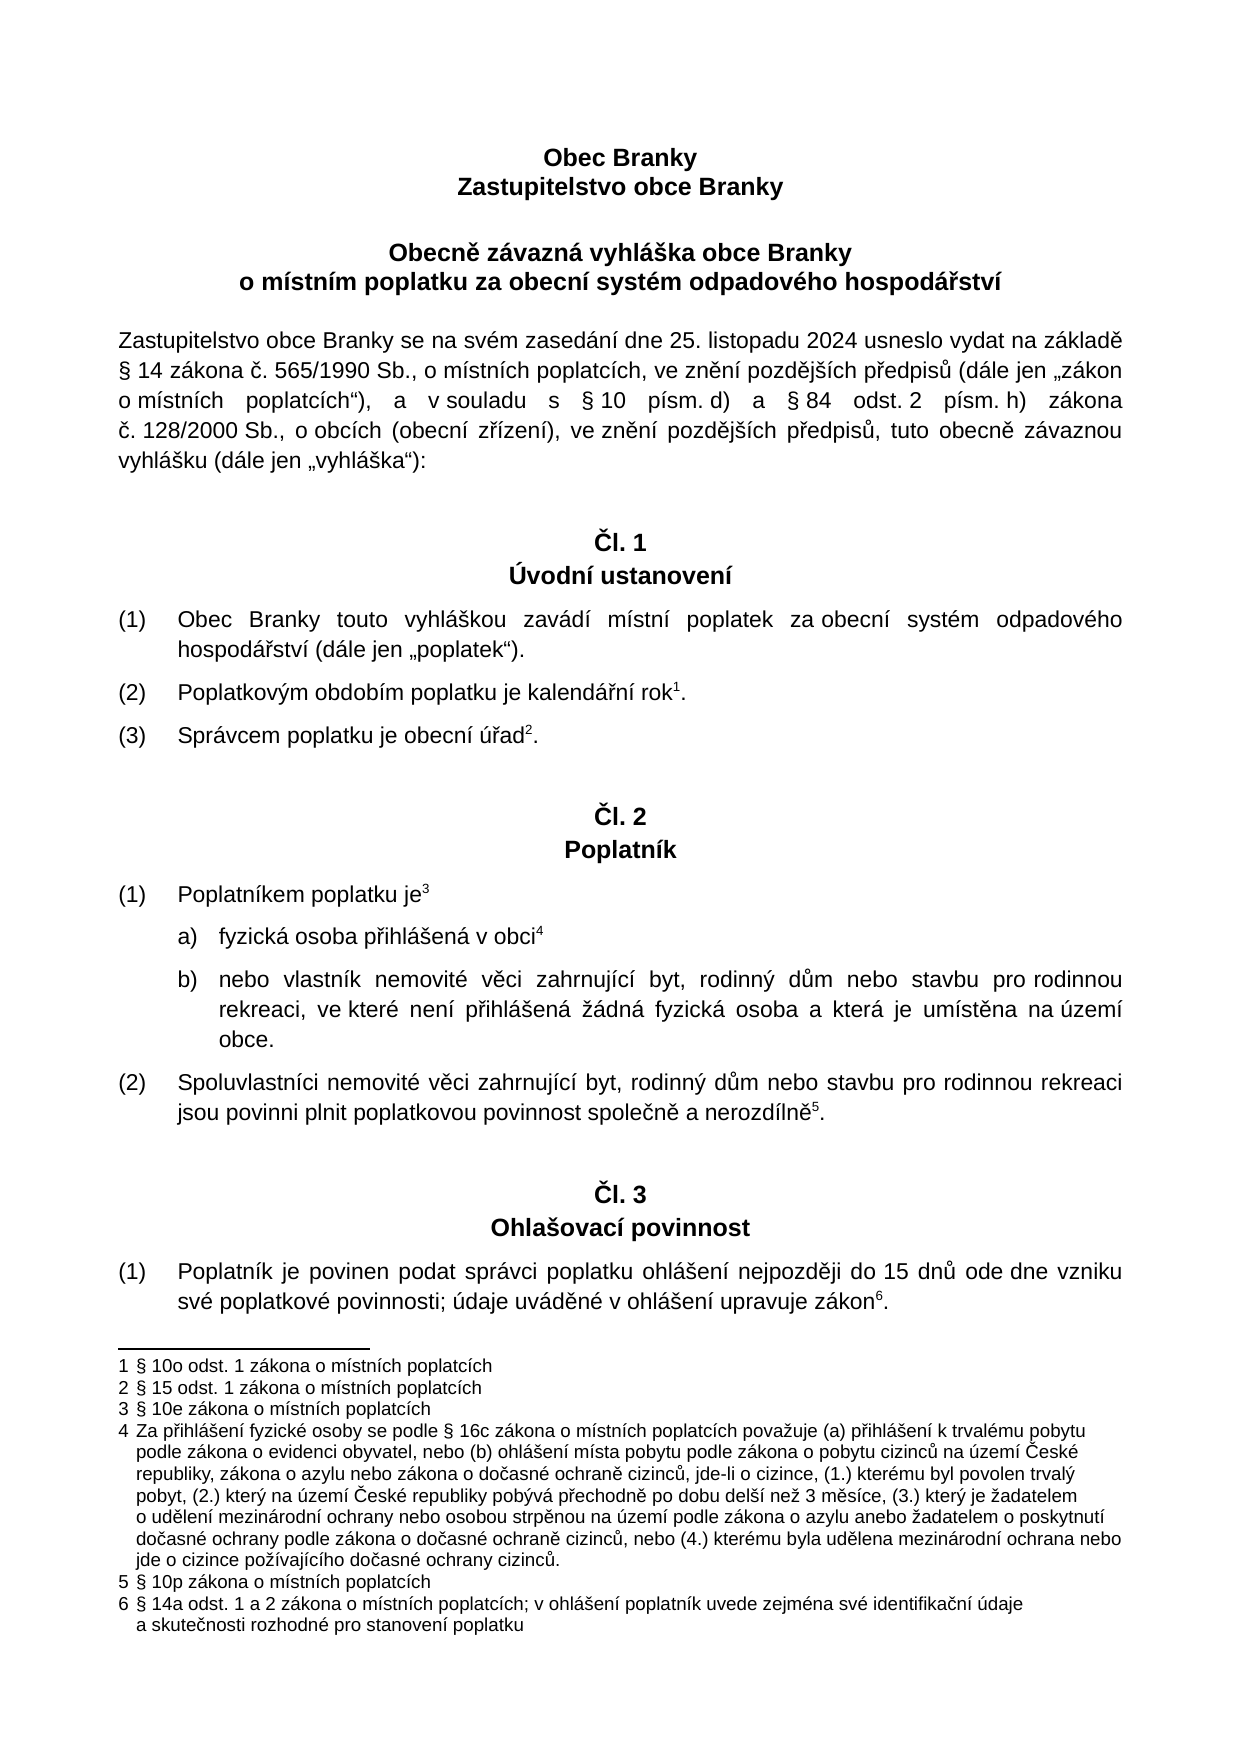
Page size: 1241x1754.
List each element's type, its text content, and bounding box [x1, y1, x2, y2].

list § 10e zákona o místních poplatcích [118, 1398, 1122, 1420]
list Správcem poplatku je obecní úřad. [118, 722, 1122, 748]
subtitle Čl. 1 Úvodní ustanovení [118, 528, 1122, 589]
list Poplatníkem poplatku je [118, 881, 1122, 907]
subtitle Čl. 3 Ohlašovací povinnost [118, 1179, 1122, 1241]
list Poplatník je povinen podat správci poplatku ohlášení nejpozději do 15 dnů ode dne vzniku své poplatkové povinnosti; údaje uváděné v ohlášení upravuje zákon. [118, 1258, 1122, 1315]
list § 15 odst. 1 zákona o místních poplatcích [118, 1377, 1122, 1398]
list Za přihlášení fyzické osoby se podle § 16c zákona o místních poplatcích považuje (a) přihlášení k trvalému pobytu podle zákona o evidenci obyvatel, nebo (b) ohlášení místa pobytu podle zákona o pobytu cizinců na území České republiky, zákona o azylu nebo zákona o dočasné ochraně cizinců, jde-li o cizince, (1.) kterému byl povolen trvalý pobyt, (2.) který na území České republiky pobývá přechodně po dobu delší než 3 měsíce, (3.) který je žadatelem o udělení mezinárodní ochrany nebo osobou strpěnou na území podle zákona o azylu anebo žadatelem o poskytnutí dočasné ochrany podle zákona o dočasné ochraně cizinců, nebo (4.) kterému byla udělena mezinárodní ochrana nebo jde o cizince požívajícího dočasné ochrany cizinců. [118, 1420, 1122, 1571]
list fyzická osoba přihlášená v obci [177, 923, 1122, 950]
list Spoluvlastníci nemovité věci zahrnující byt, rodinný dům nebo stavbu pro rodinnou rekreaci jsou povinni plnit poplatkovou povinnost společně a nerozdílně. [118, 1069, 1122, 1126]
subtitle Obecně závazná vyhláška obce Branky o místním poplatku za obecní systém odpadového hospodářství [118, 238, 1122, 295]
text Zastupitelstvo obce Branky se na svém zasedání dne 25. listopadu 2024 usneslo vydat na základě § 14 zákona č. 565/1990 Sb., o místních poplatcích, ve znění pozdějších předpisů (dále jen „zákon o místních poplatcích“), a v souladu s § 10 písm. d) a § 84 odst. 2 písm. h) zákona č. 128/2000 Sb., o obcích (obecní zřízení), ve znění pozdějších předpisů, tuto obecně závaznou vyhlášku (dále jen „vyhláška“): [118, 327, 1122, 474]
title Obec Branky Zastupitelstvo obce Branky [118, 143, 1122, 201]
list § 10o odst. 1 zákona o místních poplatcích [118, 1355, 1122, 1377]
list § 14a odst. 1 a 2 zákona o místních poplatcích; v ohlášení poplatník uvede zejména své identifikační údaje a skutečnosti rozhodné pro stanovení poplatku [118, 1592, 1122, 1635]
list § 10p zákona o místních poplatcích [118, 1571, 1122, 1592]
list Obec Branky touto vyhláškou zavádí místní poplatek za obecní systém odpadového hospodářství (dále jen „poplatek“). [118, 606, 1122, 663]
list Poplatkovým obdobím poplatku je kalendářní rok. [118, 679, 1122, 706]
list nebo vlastník nemovité věci zahrnující byt, rodinný dům nebo stavbu pro rodinnou rekreaci, ve které není přihlášená žádná fyzická osoba a která je umístěna na území obce. [177, 966, 1122, 1053]
subtitle Čl. 2 Poplatník [118, 802, 1122, 864]
